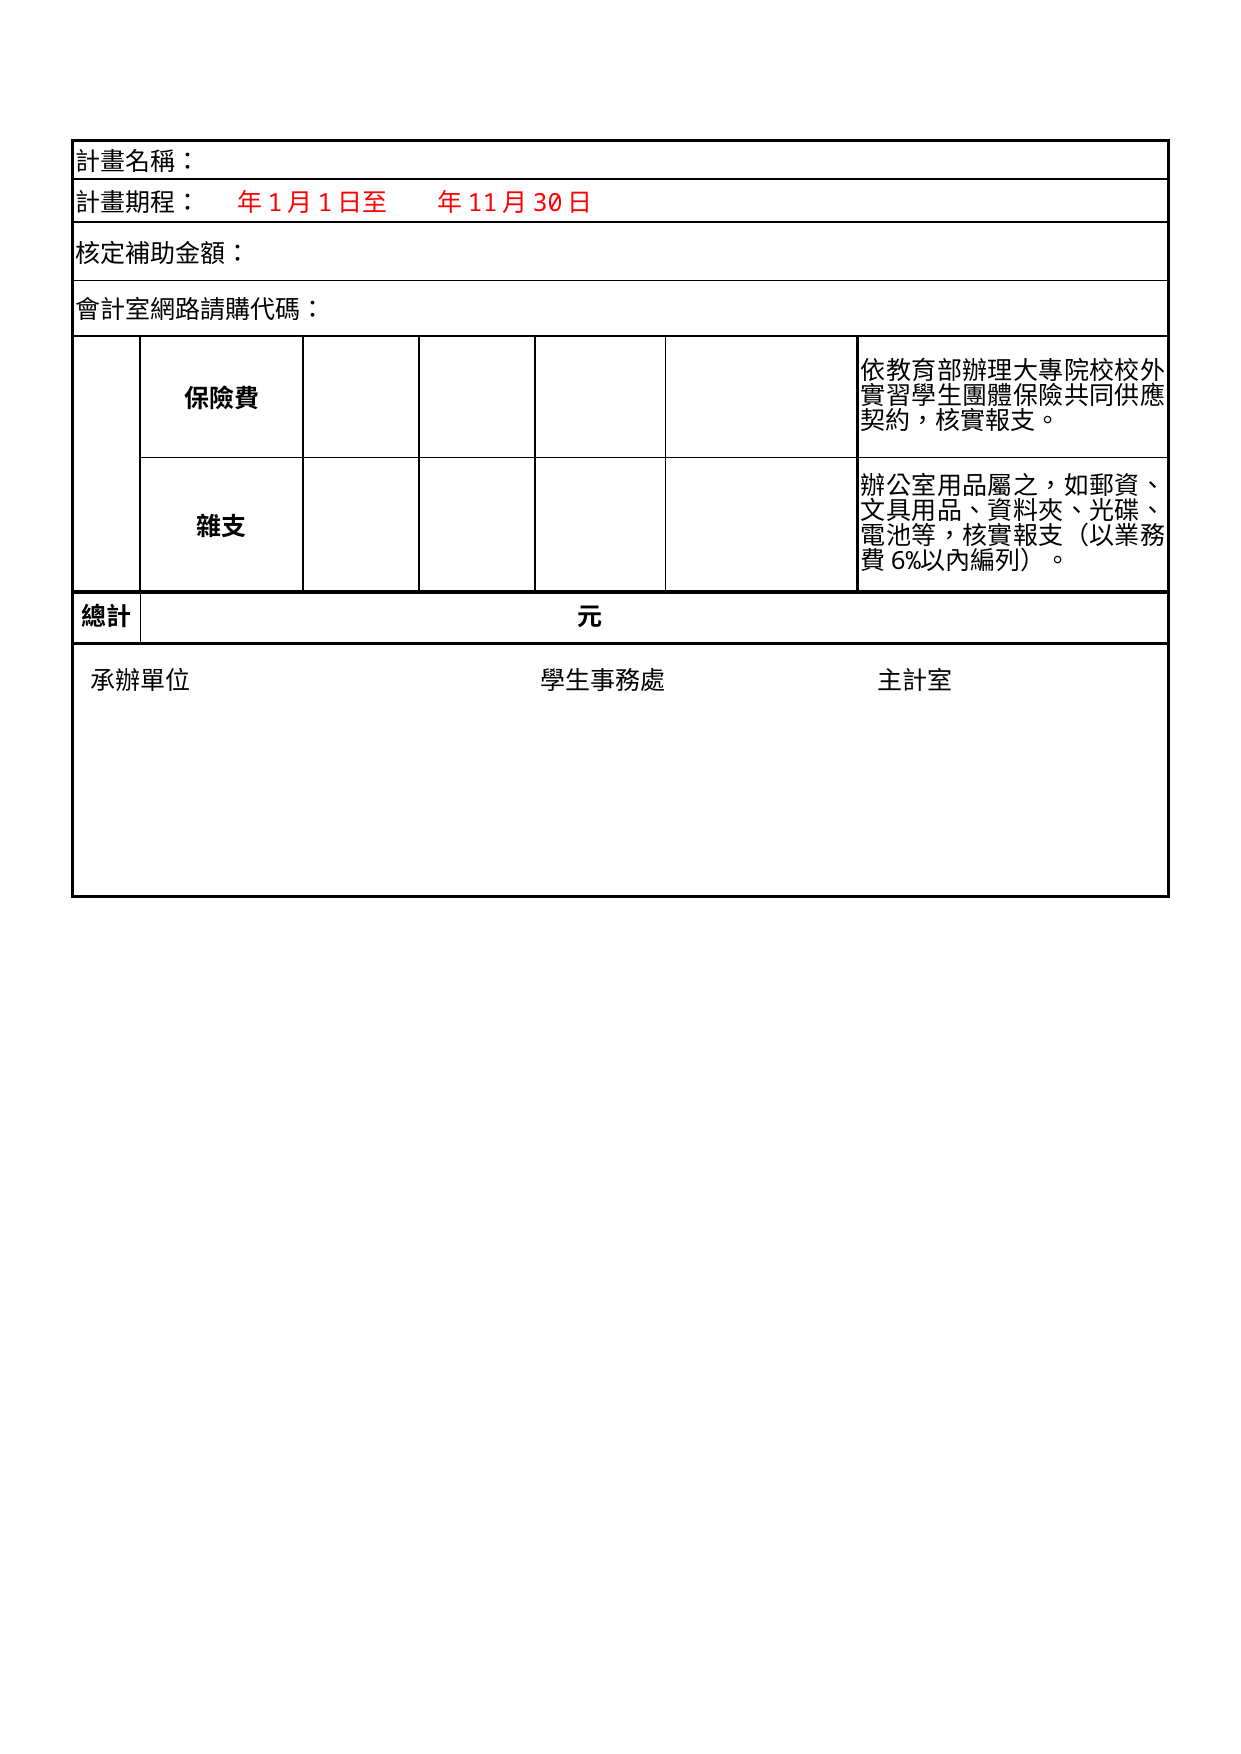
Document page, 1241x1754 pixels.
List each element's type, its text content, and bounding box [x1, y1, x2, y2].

table_cell [666, 458, 856, 590]
table_cell 雜支 [141, 458, 302, 590]
table_cell [420, 337, 534, 457]
table_header 計畫名稱： [74, 142, 1167, 178]
table_cell [304, 337, 418, 457]
table_cell [799, 594, 1167, 642]
table_cell 元 [141, 594, 798, 642]
table_cell [536, 337, 665, 457]
table_cell 辦公室用品屬之，如郵資、文具用品、資料夾、光碟、電池等，核實報支（以業務費6%以內編列）。 [859, 458, 1167, 590]
table_cell [536, 458, 665, 590]
table_cell 計畫期程： 年1月1日至 年11月30日 [74, 180, 1167, 221]
table_cell 依教育部辦理大專院校校外實習學生團體保險共同供應契約，核實報支。 [859, 337, 1167, 457]
table_cell 總計 [74, 594, 140, 642]
table_cell [74, 337, 139, 590]
table_cell 會計室網路請購代碼： [74, 281, 1167, 335]
table_cell 承辦單位 學生事務處 主計室 [74, 645, 1167, 895]
table_cell [420, 458, 534, 590]
table_cell 保險費 [141, 337, 302, 457]
table_cell 核定補助金額： [74, 223, 1167, 279]
table_cell [304, 458, 418, 590]
table_cell [666, 337, 856, 457]
